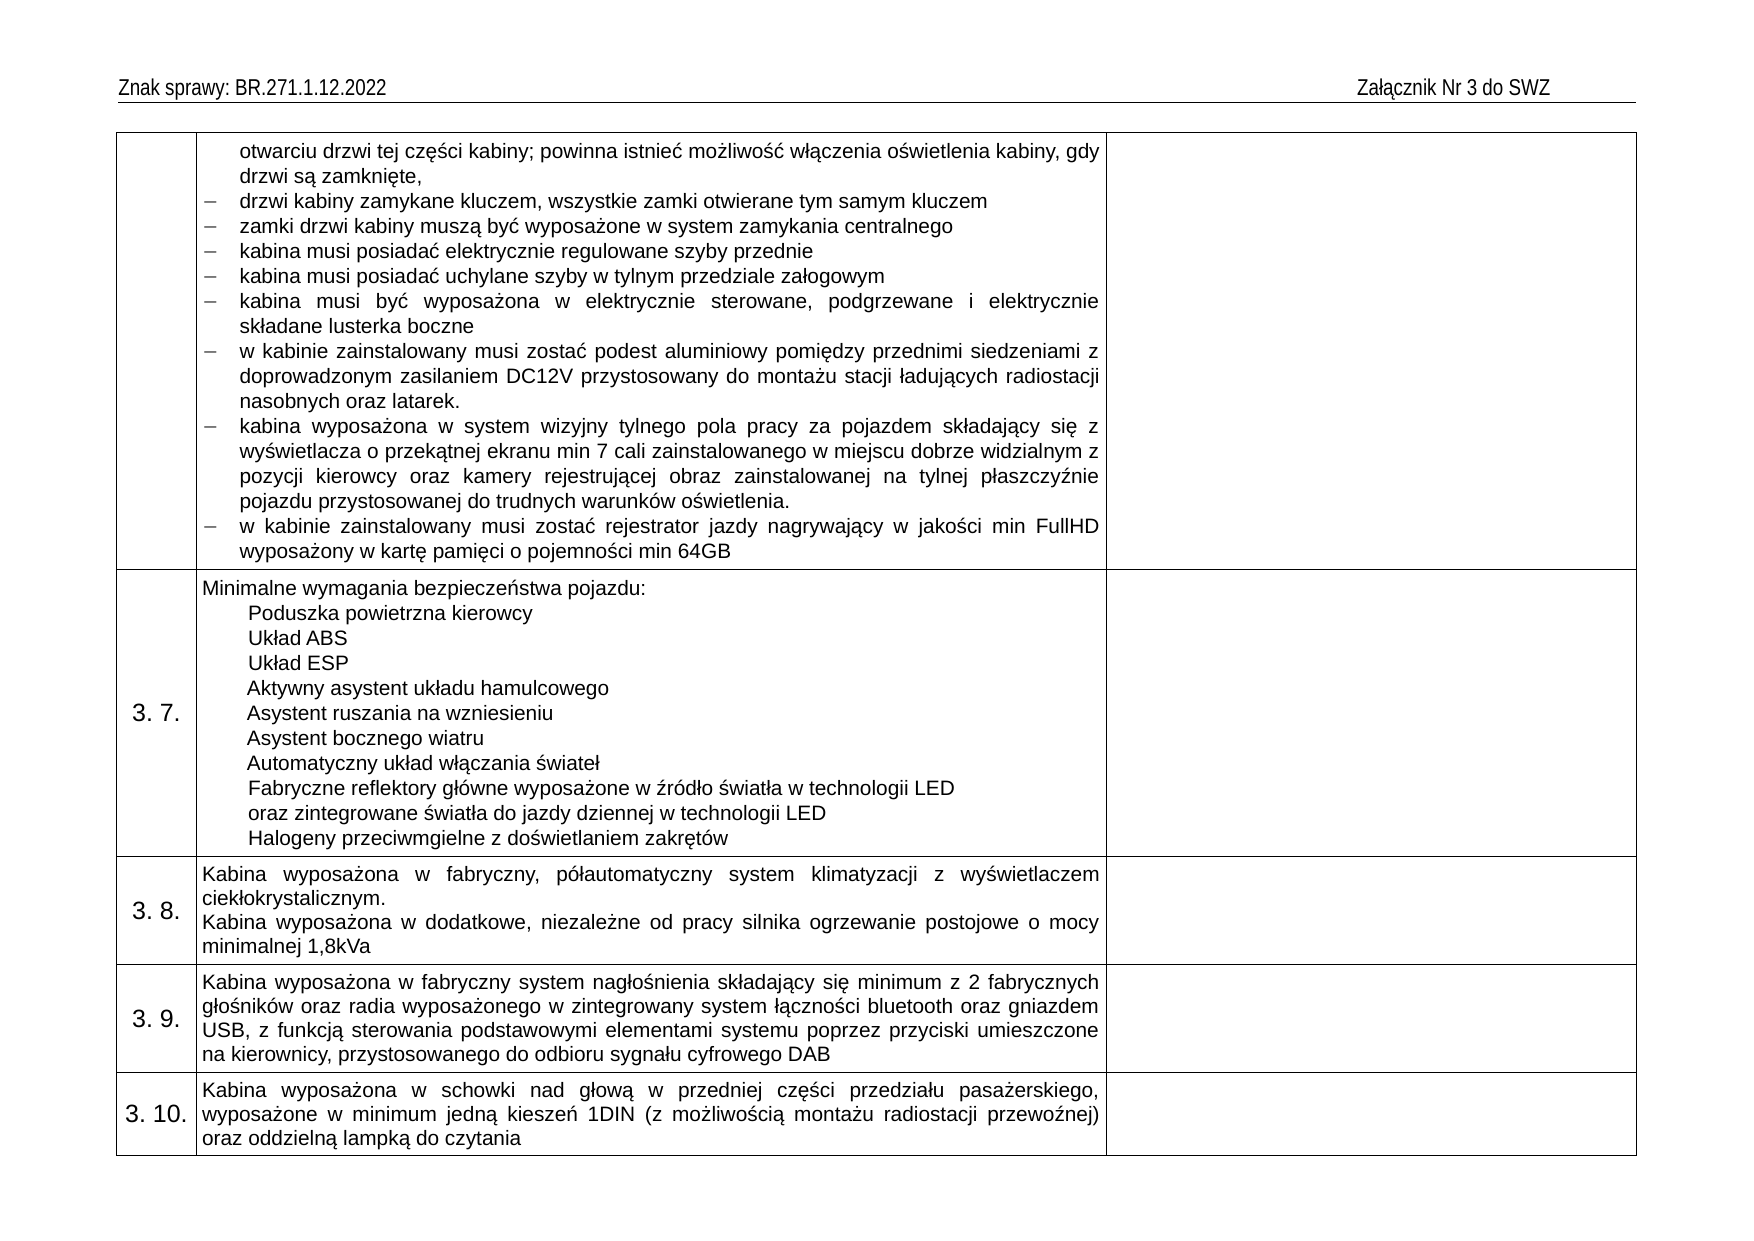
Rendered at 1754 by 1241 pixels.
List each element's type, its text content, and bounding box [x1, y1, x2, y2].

table_cell 3. 9. [117, 965, 196, 1072]
table_cell 3. 7. [117, 570, 196, 856]
table_cell [1107, 857, 1636, 964]
table_cell [1107, 1073, 1636, 1155]
table_cell Kabina wyposażona w schowki nad głową w przedniej części przedziału pasażerskiego, wyposażone w minimum jedną kieszeń 1DIN (z możliwością montażu radiostacji przewoźnej) oraz oddzielną lampką do czytania [197, 1073, 1106, 1155]
table_cell [1107, 133, 1636, 569]
table_cell Minimalne wymagania bezpieczeństwa pojazdu: Poduszka powietrzna kierowcy Układ ABS Układ ESP Aktywny asystent układu hamulcowego Asystent ruszania na wzniesieniu Asystent bocznego wiatru Automatyczny układ włączania świateł Fabryczne reflektory główne wyposażone w źródło światła w technologii LED oraz zintegrowane światła do jazdy dziennej w technologii LED Halogeny przeciwmgielne z doświetlaniem zakrętów [197, 570, 1106, 856]
table_cell Kabina czterodrzwiowa, jednomodułowa, zapewniająca dostęp do silnika (siedzenia przodem do kierunku jazdy), przystosowana do przewozu 6 ratowników Kabina wyposażona w: indywidualne oświetlenie nad siedzeniem dowódcy, fotel kierowcy z regulacją wysokości, odległości i pochylenia oparcia, fotele wyposażone w trzypunktowe bezwładnościowe pasy bezpieczeństwa siedzenia powinny być pokryte materiałem łatwym w utrzymaniu w czystości, nienasiąkliwym, odpornym na ścieranie i antypoślizgowym, w kabinie zainstalowany powinien być fabryczny wieszak ubraniowy w przedziale pasażerskim kabina włącznie ze stopniem (-ami) do kabiny powinna być automatycznie, oświetlana po otwarciu drzwi tej części kabiny; powinna istnieć możliwość włączenia oświetlenia kabiny, gdy drzwi są zamknięte, drzwi kabiny zamykane kluczem, wszystkie zamki otwierane tym samym kluczem zamki drzwi kabiny muszą być wyposażone w system zamykania centralnego kabina musi posiadać elektrycznie regulowane szyby przednie kabina musi posiadać uchylane szyby w tylnym przedziale załogowym kabina musi być wyposażona w elektrycznie sterowane, podgrzewane i elektrycznie składane lusterka boczne w kabinie zainstalowany musi zostać podest aluminiowy pomiędzy przednimi siedzeniami z doprowadzonym zasilaniem DC12V przystosowany do montażu stacji ładujących radiostacji nasobnych oraz latarek. kabina wyposażona w system wizyjny tylnego pola pracy za pojazdem składający się z wyświetlacza o przekątnej ekranu min 7 cali zainstalowanego w miejscu dobrze widzialnym z pozycji kierowcy oraz kamery rejestrującej obraz zainstalowanej na tylnej płaszczyźnie pojazdu przystosowanej do trudnych warunków oświetlenia. w kabinie zainstalowany musi zostać rejestrator jazdy nagrywający w jakości min FullHD wyposażony w kartę pamięci o pojemności min 64GB [197, 133, 1106, 569]
table_cell [1107, 965, 1636, 1072]
table_cell 3. 8. [117, 857, 196, 964]
table_cell Kabina wyposażona w fabryczny system nagłośnienia składający się minimum z 2 fabrycznych głośników oraz radia wyposażonego w zintegrowany system łączności bluetooth oraz gniazdem USB, z funkcją sterowania podstawowymi elementami systemu poprzez przyciski umieszczone na kierownicy, przystosowanego do odbioru sygnału cyfrowego DAB [197, 965, 1106, 1072]
table_cell [117, 133, 196, 569]
table_cell Kabina wyposażona w fabryczny, półautomatyczny system klimatyzacji z wyświetlaczem ciekłokrystalicznym. Kabina wyposażona w dodatkowe, niezależne od pracy silnika ogrzewanie postojowe o mocy minimalnej 1,8kVa [197, 857, 1106, 964]
table_cell [1107, 570, 1636, 856]
table_cell 3. 10. [117, 1073, 196, 1155]
